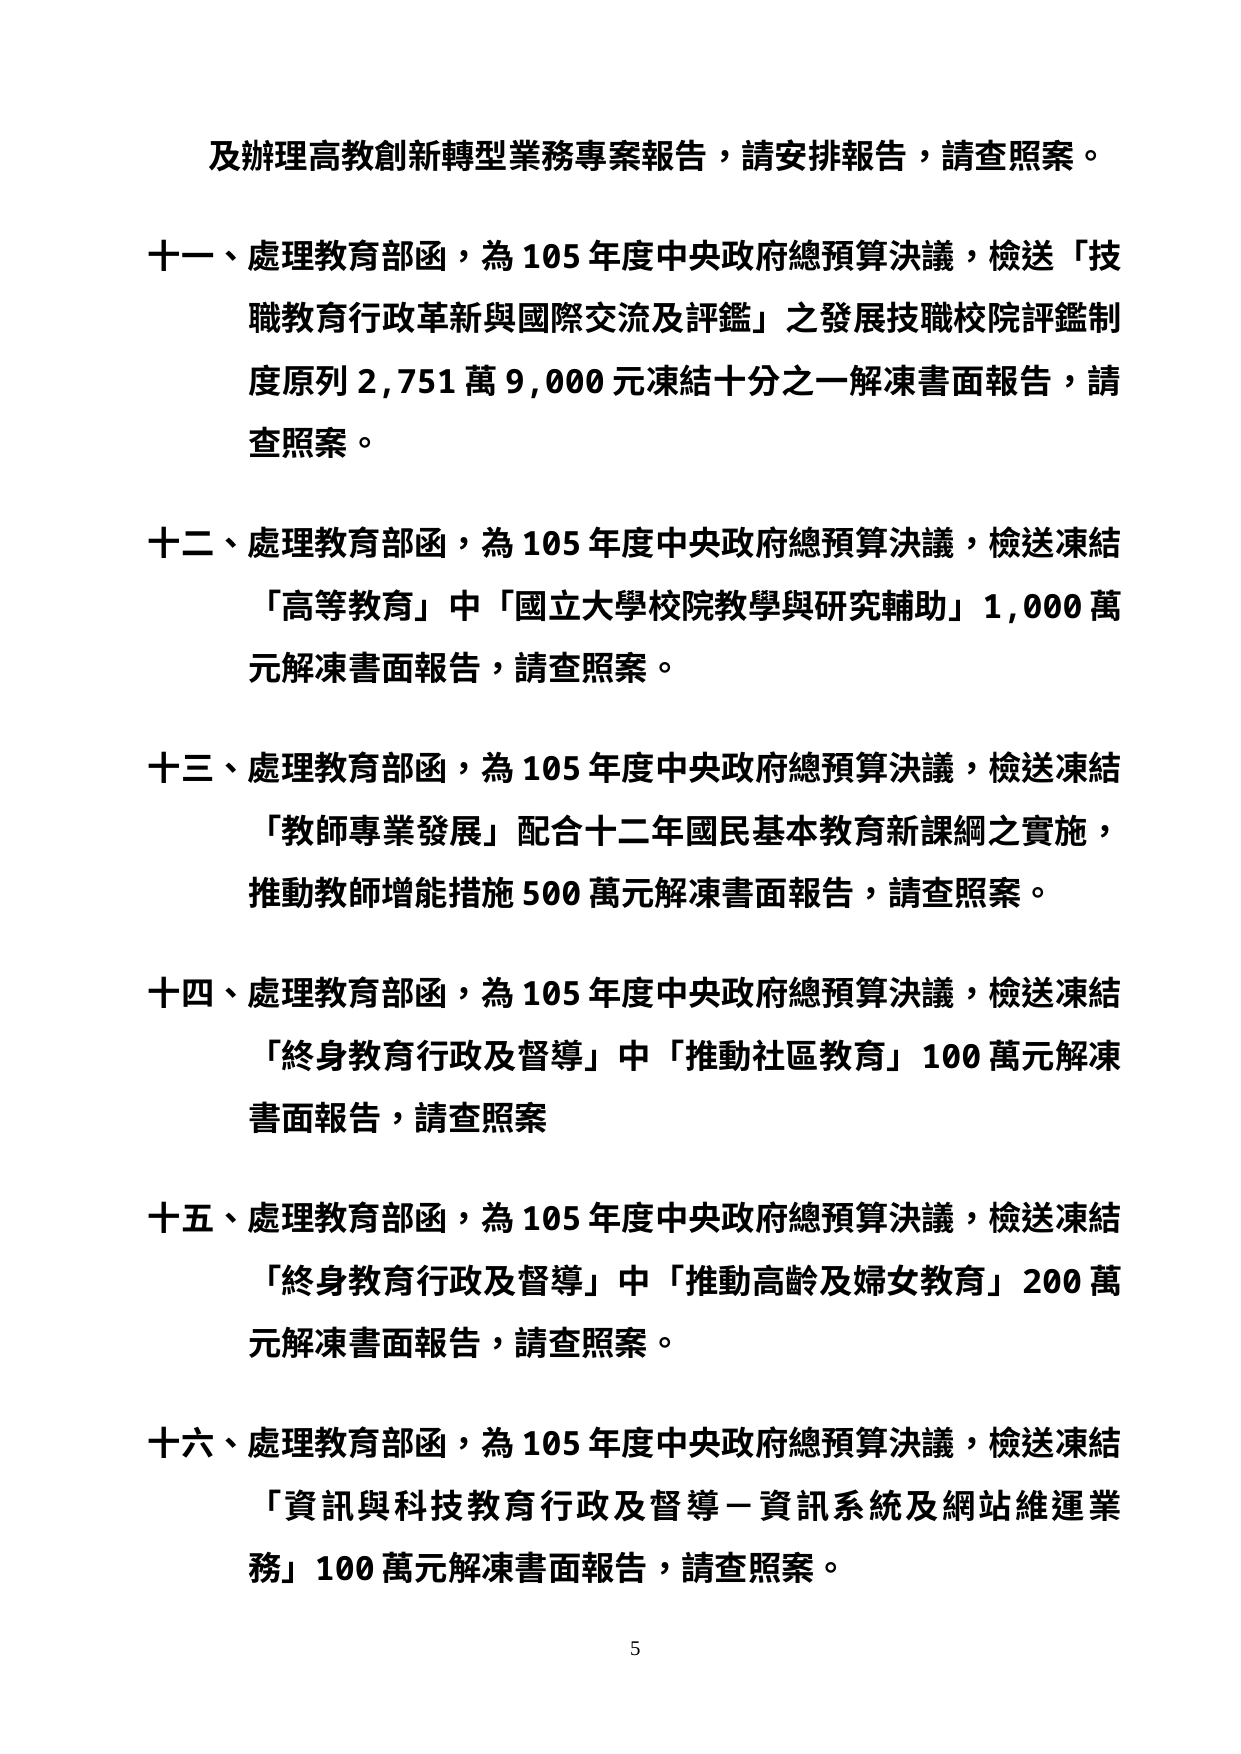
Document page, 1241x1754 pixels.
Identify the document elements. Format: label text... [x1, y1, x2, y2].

text 十四、處理教育部函，為105年度中央政府總預算決議，檢送凍結「終身教育行政及督導」中「推動社區教育」100萬元解凍書面報告，請查照案 [148, 950, 1122, 1137]
text 及辦理高教創新轉型業務專案報告，請安排報告，請查照案。 [148, 112, 1122, 175]
text 十三、處理教育部函，為105年度中央政府總預算決議，檢送凍結「教師專業發展」配合十二年國民基本教育新課綱之實施，推動教師增能措施500萬元解凍書面報告，請查照案。 [148, 725, 1122, 912]
text 十一、處理教育部函，為105年度中央政府總預算決議，檢送「技職教育行政革新與國際交流及評鑑」之發展技職校院評鑑制度原列2,751萬9,000元凍結十分之一解凍書面報告，請查照案。 [148, 212, 1122, 462]
text 十五、處理教育部函，為105年度中央政府總預算決議，檢送凍結「終身教育行政及督導」中「推動高齡及婦女教育」200萬元解凍書面報告，請查照案。 [148, 1175, 1122, 1362]
text 十二、處理教育部函，為105年度中央政府總預算決議，檢送凍結「高等教育」中「國立大學校院教學與研究輔助」1,000萬元解凍書面報告，請查照案。 [148, 500, 1122, 687]
text 十六、處理教育部函，為105年度中央政府總預算決議，檢送凍結「資訊與科技教育行政及督導－資訊系統及網站維運業務」100萬元解凍書面報告，請查照案。 [148, 1400, 1122, 1587]
